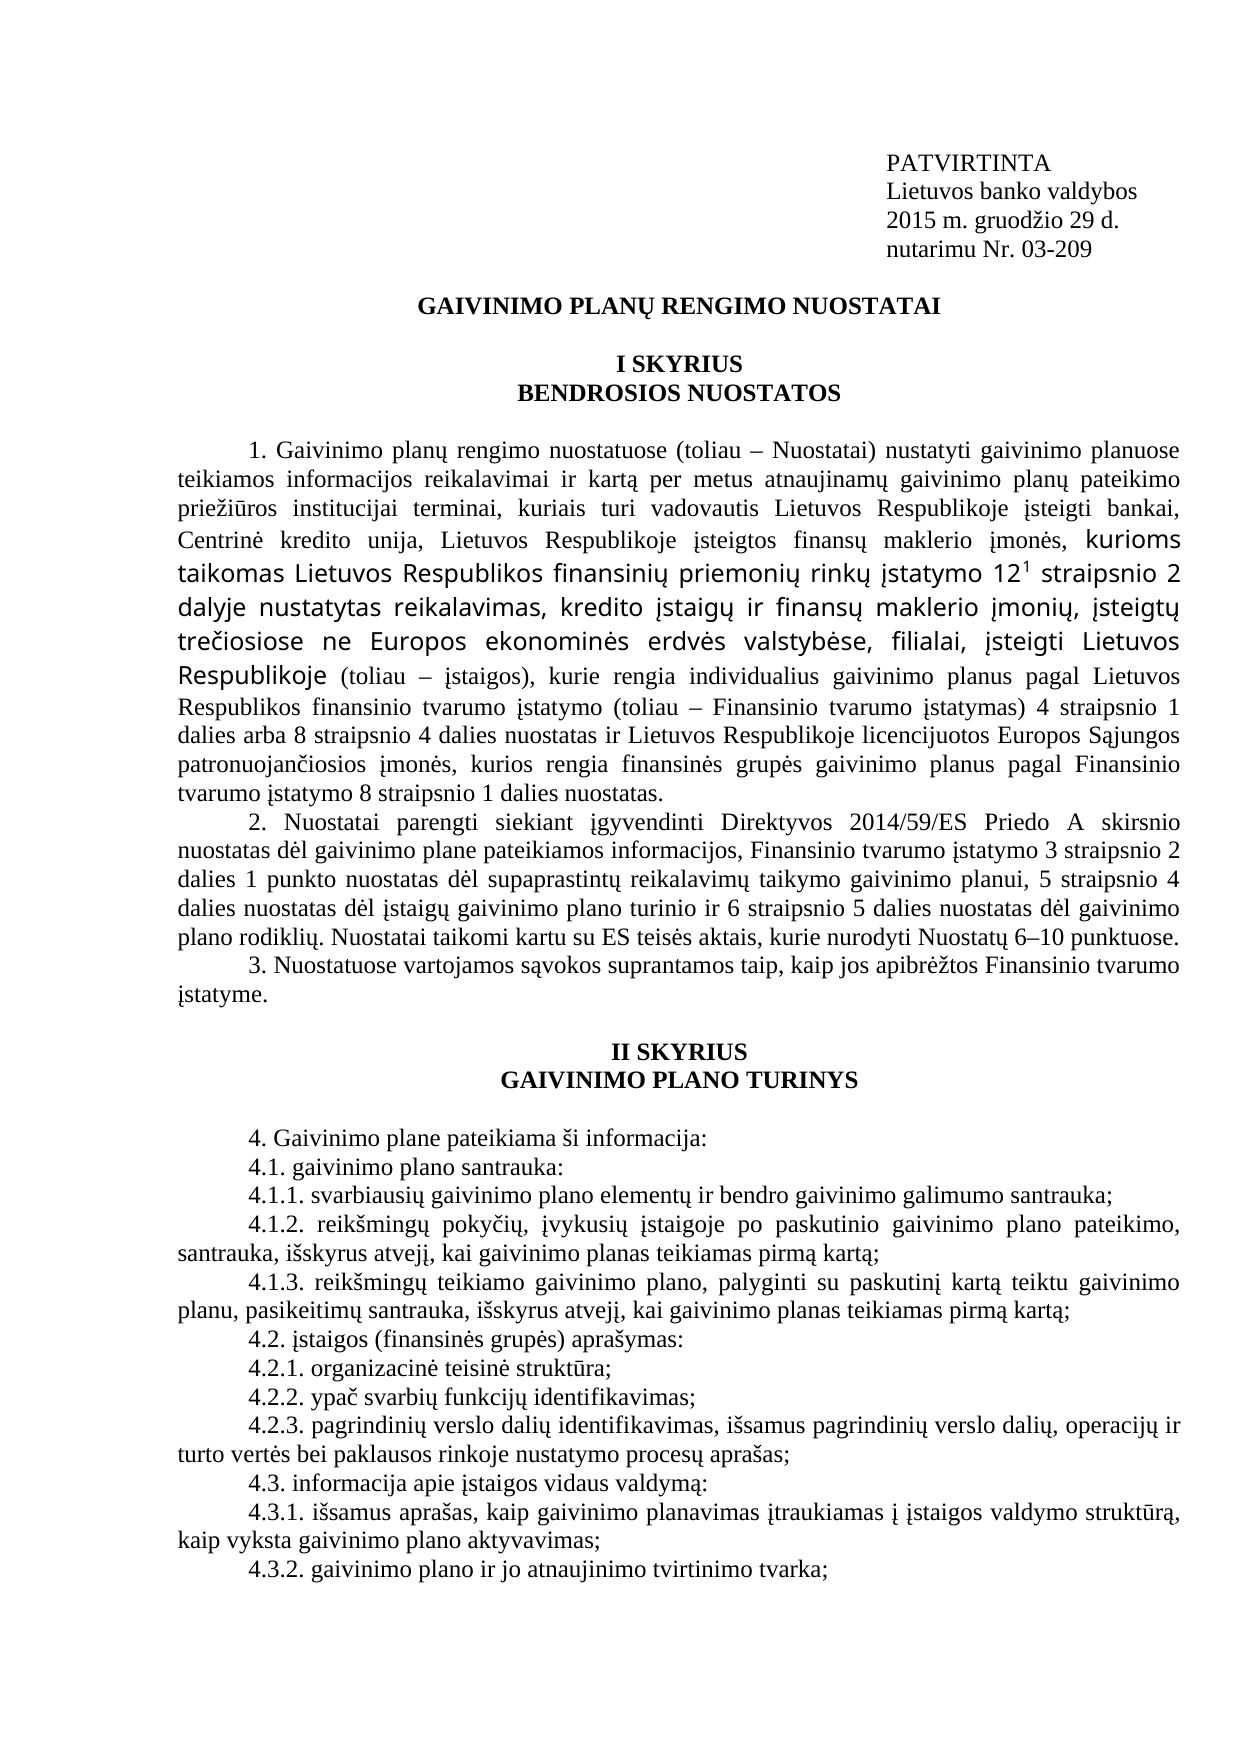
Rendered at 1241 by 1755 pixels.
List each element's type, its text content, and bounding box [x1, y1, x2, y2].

text 2. Nuostatai parengti siekiant įgyvendinti Direktyvos 2014/59/ES Priedo A skirsnio nuostatas dėl gaivinimo plane pateikiamos informacijos, Finansinio tvarumo įstatymo 3 straipsnio 2 dalies 1 punkto nuostatas dėl supaprastintų reikalavimų taikymo gaivinimo planui, 5 straipsnio 4 dalies nuostatas dėl įstaigų gaivinimo plano turinio ir 6 straipsnio 5 dalies nuostatas dėl gaivinimo plano rodiklių. Nuostatai taikomi kartu su ES teisės aktais, kurie nurodyti Nuostatų 6–10 punktuose. [177, 807, 1181, 950]
text 4.1.2. reikšmingų pokyčių, įvykusių įstaigoje po paskutinio gaivinimo plano pateikimo, santrauka, išskyrus atvejį, kai gaivinimo planas teikiamas pirmą kartą; [177, 1209, 1181, 1267]
text PATVIRTINTA [886, 148, 1181, 176]
text 4.3. informacija apie įstaigos vidaus valdymą: [177, 1468, 1181, 1497]
text Lietuvos banko valdybos [886, 176, 1181, 205]
text 4.2.1. organizacinė teisinė struktūra; [177, 1353, 1181, 1382]
text II SKYRIUS [177, 1037, 1181, 1065]
text BENDROSIOS NUOSTATOS [177, 378, 1181, 406]
text 4. Gaivinimo plane pateikiama ši informacija: [177, 1123, 1181, 1152]
text 1. Gaivinimo planų rengimo nuostatuose (toliau – Nuostatai) nustatyti gaivinimo planuose teikiamos informacijos reikalavimai ir kartą per metus atnaujinamų gaivinimo planų pateikimo priežiūros institucijai terminai, kuriais turi vadovautis Lietuvos Respublikoje įsteigti bankai, Centrinė kredito unija, Lietuvos Respublikoje įsteigtos finansų maklerio įmonės, kurioms taikomas Lietuvos Respublikos finansinių priemonių rinkų įstatymo 121 straipsnio 2 dalyje nustatytas reikalavimas, kredito įstaigų ir finansų maklerio įmonių, įsteigtų trečiosiose ne Europos ekonominės erdvės valstybėse, filialai, įsteigti Lietuvos Respublikoje (toliau – įstaigos), kurie rengia individualius gaivinimo planus pagal Lietuvos Respublikos finansinio tvarumo įstatymo (toliau – Finansinio tvarumo įstatymas) 4 straipsnio 1 dalies arba 8 straipsnio 4 dalies nuostatas ir Lietuvos Respublikoje licencijuotos Europos Sąjungos patronuojančiosios įmonės, kurios rengia finansinės grupės gaivinimo planus pagal Finansinio tvarumo įstatymo 8 straipsnio 1 dalies nuostatas. [177, 435, 1181, 807]
text 4.3.1. išsamus aprašas, kaip gaivinimo planavimas įtraukiamas į įstaigos valdymo struktūrą, kaip vyksta gaivinimo plano aktyvavimas; [177, 1497, 1181, 1554]
text GAIVINIMO PLANŲ RENGIMO NUOSTATAI [177, 291, 1181, 320]
text GAIVINIMO PLANO TURINYS [177, 1065, 1181, 1094]
text I SKYRIUS [177, 349, 1181, 378]
text nutarimu Nr. 03-209 [886, 234, 1181, 263]
text 4.1.3. reikšmingų teikiamo gaivinimo plano, palyginti su paskutinį kartą teiktu gaivinimo planu, pasikeitimų santrauka, išskyrus atvejį, kai gaivinimo planas teikiamas pirmą kartą; [177, 1267, 1181, 1324]
text 4.1.1. svarbiausių gaivinimo plano elementų ir bendro gaivinimo galimumo santrauka; [177, 1180, 1181, 1209]
text 4.2.2. ypač svarbių funkcijų identifikavimas; [177, 1382, 1181, 1410]
text 4.3.2. gaivinimo plano ir jo atnaujinimo tvirtinimo tvarka; [177, 1554, 1181, 1583]
text 4.2.3. pagrindinių verslo dalių identifikavimas, išsamus pagrindinių verslo dalių, operacijų ir turto vertės bei paklausos rinkoje nustatymo procesų aprašas; [177, 1410, 1181, 1468]
text 3. Nuostatuose vartojamos sąvokos suprantamos taip, kaip jos apibrėžtos Finansinio tvarumo įstatyme. [177, 950, 1181, 1008]
text 4.1. gaivinimo plano santrauka: [177, 1152, 1181, 1180]
text 4.2. įstaigos (finansinės grupės) aprašymas: [177, 1324, 1181, 1353]
text 2015 m. gruodžio 29 d. [886, 205, 1181, 234]
